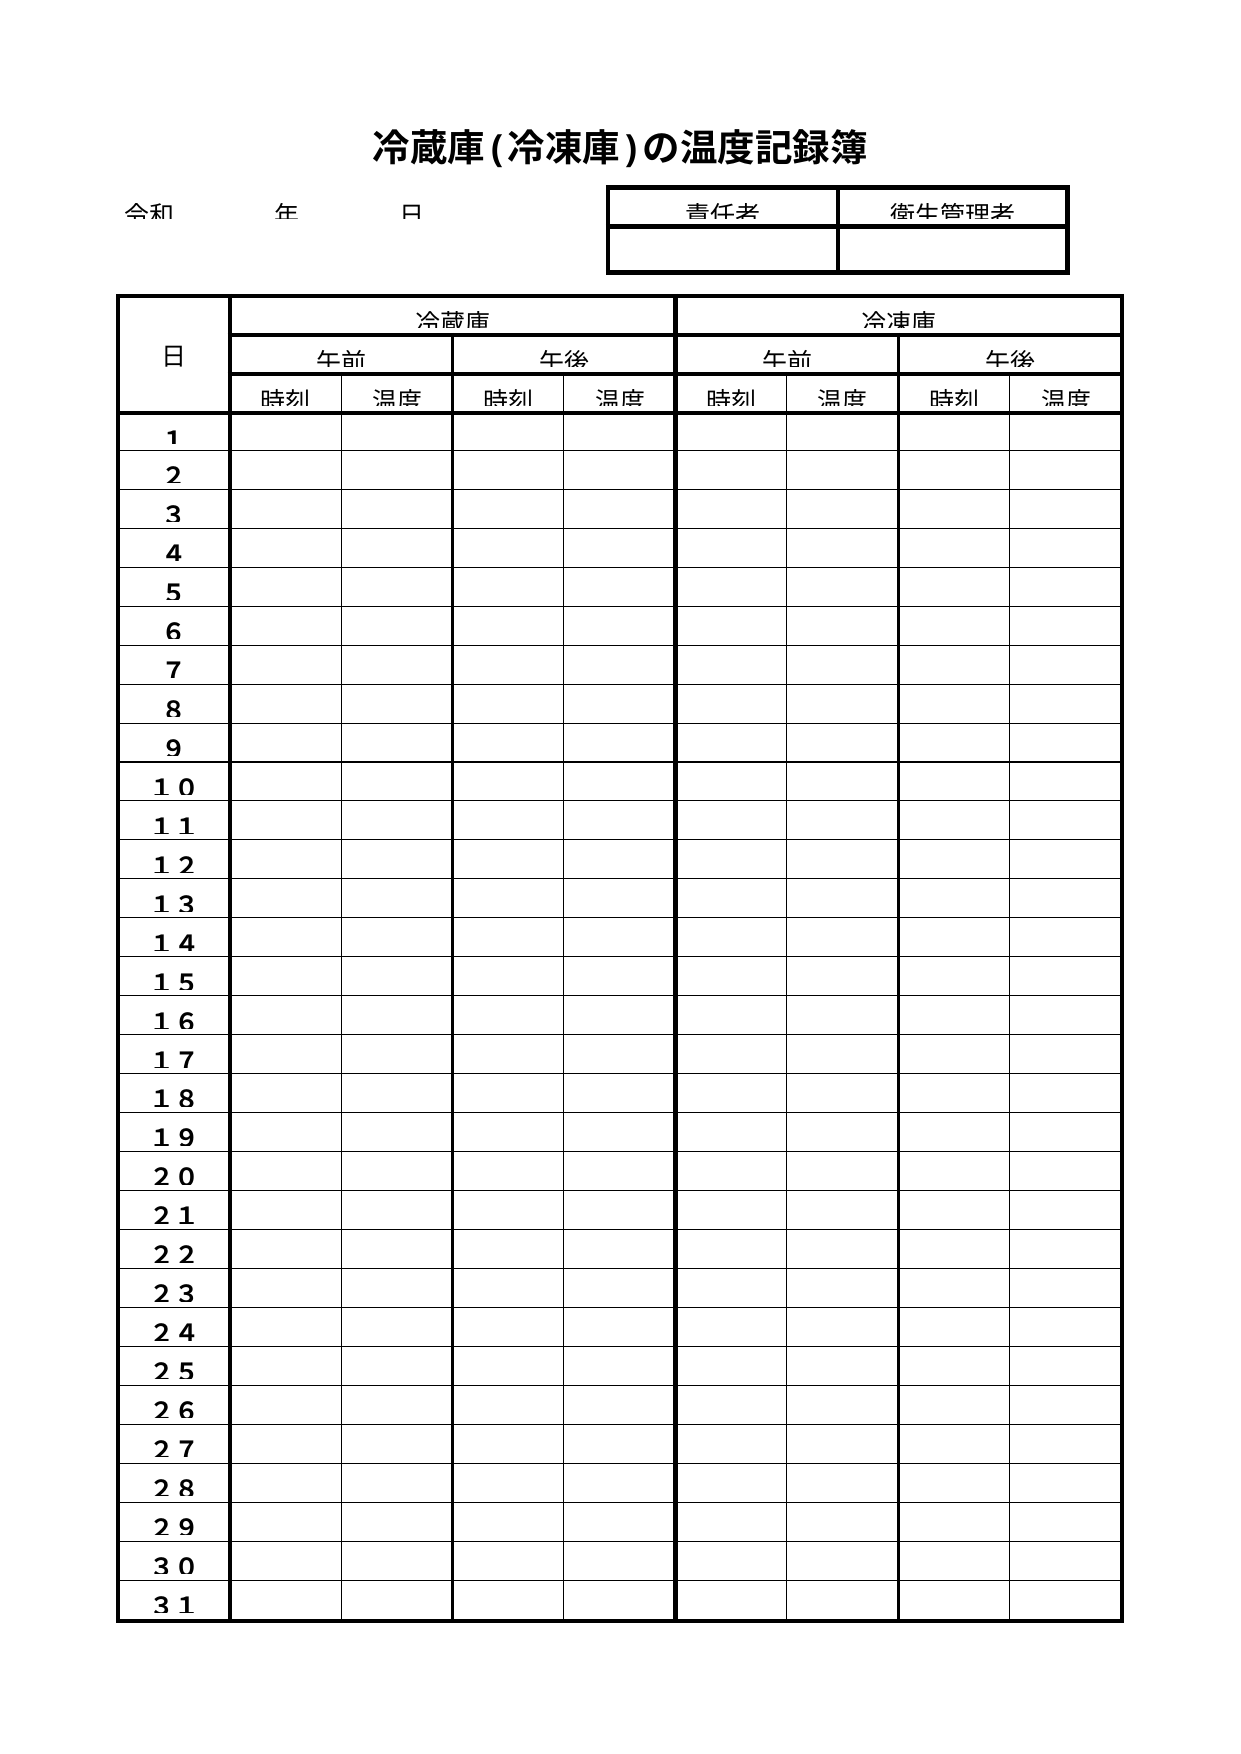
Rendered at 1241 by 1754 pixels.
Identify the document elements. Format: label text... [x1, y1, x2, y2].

table_cell [554, 224, 606, 270]
table_cell [900, 957, 1009, 995]
table_cell [900, 763, 1009, 800]
table_cell [678, 1308, 786, 1346]
table_cell [342, 879, 451, 917]
table_cell [454, 918, 563, 956]
table_cell 午後 [900, 337, 1120, 372]
table_cell [564, 1503, 673, 1541]
table_header [1070, 185, 1122, 224]
table_cell ３ [120, 490, 228, 528]
table_cell [342, 1503, 451, 1541]
table_cell ６ [120, 607, 228, 644]
table_cell [232, 1542, 341, 1579]
table_cell [1010, 451, 1120, 489]
table_cell 時刻 [454, 376, 563, 411]
table_cell [787, 724, 897, 761]
table_cell [678, 490, 786, 528]
table_cell 午前 [678, 337, 897, 372]
table_cell [787, 529, 897, 567]
table_cell [787, 1074, 897, 1112]
table_header 令和 年 日 [118, 185, 553, 224]
table_cell [787, 568, 897, 606]
table_cell [1010, 1503, 1120, 1541]
table_cell [787, 1503, 897, 1541]
table_cell [118, 224, 553, 270]
table_cell [678, 1503, 786, 1541]
table_cell [454, 1269, 563, 1307]
table_cell [342, 918, 451, 956]
table_cell [1010, 763, 1120, 800]
table_cell [678, 1152, 786, 1190]
table_cell ２８ [120, 1464, 228, 1502]
table_cell [678, 840, 786, 878]
table_cell [342, 685, 451, 722]
table_cell [454, 1386, 563, 1424]
table_cell [678, 1230, 786, 1268]
table_header 衛生管理者 [840, 190, 1065, 224]
table_cell [342, 1464, 451, 1502]
table_cell [454, 646, 563, 683]
table_cell ３０ [120, 1542, 228, 1579]
table_cell [678, 1269, 786, 1307]
table_cell [564, 1113, 673, 1151]
table_cell [232, 607, 341, 644]
table_cell [900, 1503, 1009, 1541]
table_cell ３１ [120, 1581, 228, 1618]
table_cell 時刻 [232, 376, 341, 411]
table_cell [342, 1152, 451, 1190]
table_cell [564, 1386, 673, 1424]
table_cell [678, 1464, 786, 1502]
table_cell [342, 1308, 451, 1346]
table_cell [232, 646, 341, 683]
table_cell [1010, 1074, 1120, 1112]
table_cell [900, 1386, 1009, 1424]
table_cell [787, 1035, 897, 1073]
table_cell [232, 1191, 341, 1229]
table_cell [787, 415, 897, 450]
table_cell [232, 1581, 341, 1618]
table_cell [454, 1191, 563, 1229]
table_cell [678, 1191, 786, 1229]
table_cell [787, 646, 897, 683]
table_cell [232, 1152, 341, 1190]
table_cell ９ [120, 724, 228, 761]
table_cell [454, 957, 563, 995]
table_cell [454, 607, 563, 644]
table_cell [342, 1581, 451, 1618]
table_cell ５ [120, 568, 228, 606]
table_cell [1010, 1230, 1120, 1268]
table_cell [564, 1269, 673, 1307]
table_cell [1010, 1113, 1120, 1151]
table_cell [678, 685, 786, 722]
table_cell ４ [120, 529, 228, 567]
table_cell [1010, 1347, 1120, 1385]
table_cell １８ [120, 1074, 228, 1112]
table_cell [900, 1581, 1009, 1618]
table_cell ２６ [120, 1386, 228, 1424]
table_cell [1010, 801, 1120, 839]
table_cell [1010, 1425, 1120, 1463]
table_cell [1010, 1581, 1120, 1618]
table_cell [787, 1269, 897, 1307]
table_cell [232, 840, 341, 878]
table_cell [454, 1581, 563, 1618]
table_cell [251, 270, 1122, 294]
table_cell [232, 1074, 341, 1112]
table_cell [787, 801, 897, 839]
table_cell [342, 568, 451, 606]
table_cell [1010, 415, 1120, 450]
table_cell [564, 451, 673, 489]
table_cell [564, 1308, 673, 1346]
table_cell [342, 1542, 451, 1579]
table_cell [342, 490, 451, 528]
table_cell [787, 1425, 897, 1463]
table_cell [454, 685, 563, 722]
table_cell 温度 [787, 376, 897, 411]
table_cell [678, 646, 786, 683]
table_cell [232, 415, 341, 450]
table_cell [232, 490, 341, 528]
table_cell ２７ [120, 1425, 228, 1463]
table_cell [1010, 879, 1120, 917]
table_cell １７ [120, 1035, 228, 1073]
table_cell [678, 1074, 786, 1112]
table_cell [1010, 957, 1120, 995]
table_cell [900, 1035, 1009, 1073]
table_cell [564, 646, 673, 683]
table_cell ２５ [120, 1347, 228, 1385]
table_cell [678, 1035, 786, 1073]
table_cell 午後 [454, 337, 673, 372]
table_cell [678, 1386, 786, 1424]
table_cell [564, 1074, 673, 1112]
table_cell [678, 568, 786, 606]
table_cell [787, 451, 897, 489]
table_cell [454, 1230, 563, 1268]
table_cell [787, 685, 897, 722]
table_cell [900, 1347, 1009, 1385]
table_cell [232, 1035, 341, 1073]
table_cell [564, 801, 673, 839]
table_cell [342, 1386, 451, 1424]
table_cell [454, 1035, 563, 1073]
table_cell [342, 1269, 451, 1307]
table_cell [232, 1503, 341, 1541]
table_cell [232, 918, 341, 956]
table_cell [900, 685, 1009, 722]
table_cell [678, 451, 786, 489]
table_cell [900, 568, 1009, 606]
table_cell [232, 996, 341, 1034]
table_cell [787, 1191, 897, 1229]
table_header 責任者 [610, 190, 836, 224]
table_cell [342, 607, 451, 644]
table_cell [232, 1347, 341, 1385]
table_cell １１ [120, 801, 228, 839]
table_cell [342, 957, 451, 995]
table_cell [232, 1113, 341, 1151]
table_cell [342, 451, 451, 489]
table_cell [342, 1425, 451, 1463]
table_cell [900, 607, 1009, 644]
table_cell [118, 270, 251, 294]
table_cell [454, 879, 563, 917]
table_cell [564, 1230, 673, 1268]
table_cell [787, 1308, 897, 1346]
table_cell [1010, 840, 1120, 878]
table_cell [678, 724, 786, 761]
table_cell [232, 1308, 341, 1346]
table_cell [900, 490, 1009, 528]
table_cell [678, 1542, 786, 1579]
table_cell [1010, 646, 1120, 683]
table_cell [564, 1542, 673, 1579]
table_cell [564, 763, 673, 800]
table_cell [232, 685, 341, 722]
table_cell [1070, 224, 1122, 270]
table_cell [454, 1308, 563, 1346]
table_cell [564, 918, 673, 956]
table_cell [610, 229, 836, 270]
table_header [554, 185, 606, 224]
table_cell [454, 840, 563, 878]
table_cell [232, 568, 341, 606]
table_cell [564, 840, 673, 878]
table_cell [840, 229, 1065, 270]
table_cell [787, 763, 897, 800]
table_cell [678, 529, 786, 567]
table_cell [342, 724, 451, 761]
table_cell [454, 415, 563, 450]
table_cell [564, 996, 673, 1034]
table_cell [787, 607, 897, 644]
table_cell 日 [120, 298, 228, 411]
table_cell １３ [120, 879, 228, 917]
table_cell １ [120, 415, 228, 450]
table_cell １２ [120, 840, 228, 878]
table_cell [564, 607, 673, 644]
table_cell [1010, 568, 1120, 606]
table_cell [454, 1425, 563, 1463]
table_cell [1010, 1035, 1120, 1073]
table_cell [787, 1113, 897, 1151]
table_cell [564, 415, 673, 450]
table_cell [1010, 1464, 1120, 1502]
table_cell [787, 1347, 897, 1385]
table_cell [678, 607, 786, 644]
table_cell [454, 1542, 563, 1579]
table_cell [454, 801, 563, 839]
table_cell [232, 1230, 341, 1268]
table_cell [900, 918, 1009, 956]
table_cell [787, 1542, 897, 1579]
table_cell [454, 490, 563, 528]
table_cell [454, 1503, 563, 1541]
table_cell ２０ [120, 1152, 228, 1190]
table_cell [232, 763, 341, 800]
table_cell [900, 646, 1009, 683]
table_cell [232, 879, 341, 917]
table_cell [232, 724, 341, 761]
table_cell [1010, 918, 1120, 956]
table_cell [900, 1269, 1009, 1307]
table_cell [454, 1113, 563, 1151]
table_cell [564, 1035, 673, 1073]
table_cell [787, 1581, 897, 1618]
table_cell [787, 996, 897, 1034]
table_cell [564, 1191, 673, 1229]
table_cell [454, 763, 563, 800]
table_cell [787, 490, 897, 528]
table_cell [1010, 1191, 1120, 1229]
table_cell [678, 763, 786, 800]
table_cell [342, 763, 451, 800]
table_cell ２２ [120, 1230, 228, 1268]
table_cell [232, 1425, 341, 1463]
table_cell １６ [120, 996, 228, 1034]
table_cell [787, 1230, 897, 1268]
table_cell [564, 685, 673, 722]
table_cell ２４ [120, 1308, 228, 1346]
table_cell [232, 1269, 341, 1307]
table_cell [564, 1464, 673, 1502]
title 冷蔵庫(冷凍庫)の温度記録簿 [118, 118, 1122, 173]
table_cell [454, 1464, 563, 1502]
table_cell [454, 1074, 563, 1112]
table_cell [678, 415, 786, 450]
table_cell １４ [120, 918, 228, 956]
table_cell ２３ [120, 1269, 228, 1307]
table_cell [900, 529, 1009, 567]
table_cell [454, 1152, 563, 1190]
table_cell 午前 [232, 337, 451, 372]
table_cell [564, 1581, 673, 1618]
table_cell [678, 1347, 786, 1385]
table_cell ２９ [120, 1503, 228, 1541]
table_cell [1010, 996, 1120, 1034]
table_cell [342, 801, 451, 839]
table_cell [342, 529, 451, 567]
table_cell 冷蔵庫 [232, 298, 673, 333]
table_cell [1010, 490, 1120, 528]
table_cell [564, 879, 673, 917]
table_cell [900, 801, 1009, 839]
table_cell [900, 879, 1009, 917]
table_cell [232, 529, 341, 567]
table_cell [232, 801, 341, 839]
table_cell [678, 1113, 786, 1151]
table_cell [564, 1152, 673, 1190]
table_cell １９ [120, 1113, 228, 1151]
table_cell [1010, 1542, 1120, 1579]
table_cell [454, 1347, 563, 1385]
table_cell [1010, 724, 1120, 761]
table_cell [900, 1308, 1009, 1346]
table_cell [342, 1191, 451, 1229]
table_cell [678, 918, 786, 956]
table_cell [342, 1113, 451, 1151]
table_cell １０ [120, 763, 228, 800]
table_cell 温度 [564, 376, 673, 411]
table_cell [678, 957, 786, 995]
table_cell [678, 996, 786, 1034]
table_cell [564, 1347, 673, 1385]
table_cell [454, 724, 563, 761]
table_cell [900, 1191, 1009, 1229]
table_cell [342, 1347, 451, 1385]
table_cell [564, 1425, 673, 1463]
table_cell [787, 1464, 897, 1502]
table_cell [232, 451, 341, 489]
table_cell [454, 996, 563, 1034]
table_cell [232, 1386, 341, 1424]
table_cell [232, 957, 341, 995]
table_cell [1010, 1386, 1120, 1424]
table_cell [787, 1152, 897, 1190]
table_cell [564, 957, 673, 995]
table_cell [678, 801, 786, 839]
table_cell [787, 879, 897, 917]
table_cell [787, 957, 897, 995]
table_cell [900, 1542, 1009, 1579]
table_cell [564, 529, 673, 567]
table_cell [342, 840, 451, 878]
table_cell 温度 [1010, 376, 1120, 411]
table_cell [1010, 1152, 1120, 1190]
table_cell [900, 1152, 1009, 1190]
table_cell [564, 490, 673, 528]
table_cell １５ [120, 957, 228, 995]
table_cell [678, 1581, 786, 1618]
table_cell [342, 415, 451, 450]
table_cell [787, 918, 897, 956]
table_cell ２ [120, 451, 228, 489]
table_cell 温度 [342, 376, 451, 411]
table_cell [1010, 1269, 1120, 1307]
table_cell [1010, 685, 1120, 722]
table_cell [900, 451, 1009, 489]
table_cell [564, 724, 673, 761]
table_cell 時刻 [900, 376, 1009, 411]
table_cell [900, 1113, 1009, 1151]
table_cell [564, 568, 673, 606]
table_cell [454, 568, 563, 606]
table_cell [232, 1464, 341, 1502]
table_cell [342, 1035, 451, 1073]
table_cell [1010, 607, 1120, 644]
table_cell [1010, 529, 1120, 567]
table_cell [342, 646, 451, 683]
table_cell [342, 1230, 451, 1268]
table_cell [454, 451, 563, 489]
table_cell [900, 1464, 1009, 1502]
table_cell [900, 1230, 1009, 1268]
table_cell 冷凍庫 [678, 298, 1120, 333]
table_cell [787, 840, 897, 878]
table_cell [900, 996, 1009, 1034]
table_cell [900, 1074, 1009, 1112]
table_cell [678, 1425, 786, 1463]
table_cell [900, 1425, 1009, 1463]
table_cell [900, 415, 1009, 450]
table_cell [1010, 1308, 1120, 1346]
table_cell ８ [120, 685, 228, 722]
table_cell [900, 840, 1009, 878]
table_cell ７ [120, 646, 228, 683]
table_cell [454, 529, 563, 567]
table_cell [342, 996, 451, 1034]
table_cell [342, 1074, 451, 1112]
table_cell [900, 724, 1009, 761]
table_cell 時刻 [678, 376, 786, 411]
table_cell [787, 1386, 897, 1424]
table_cell ２１ [120, 1191, 228, 1229]
table_cell [678, 879, 786, 917]
